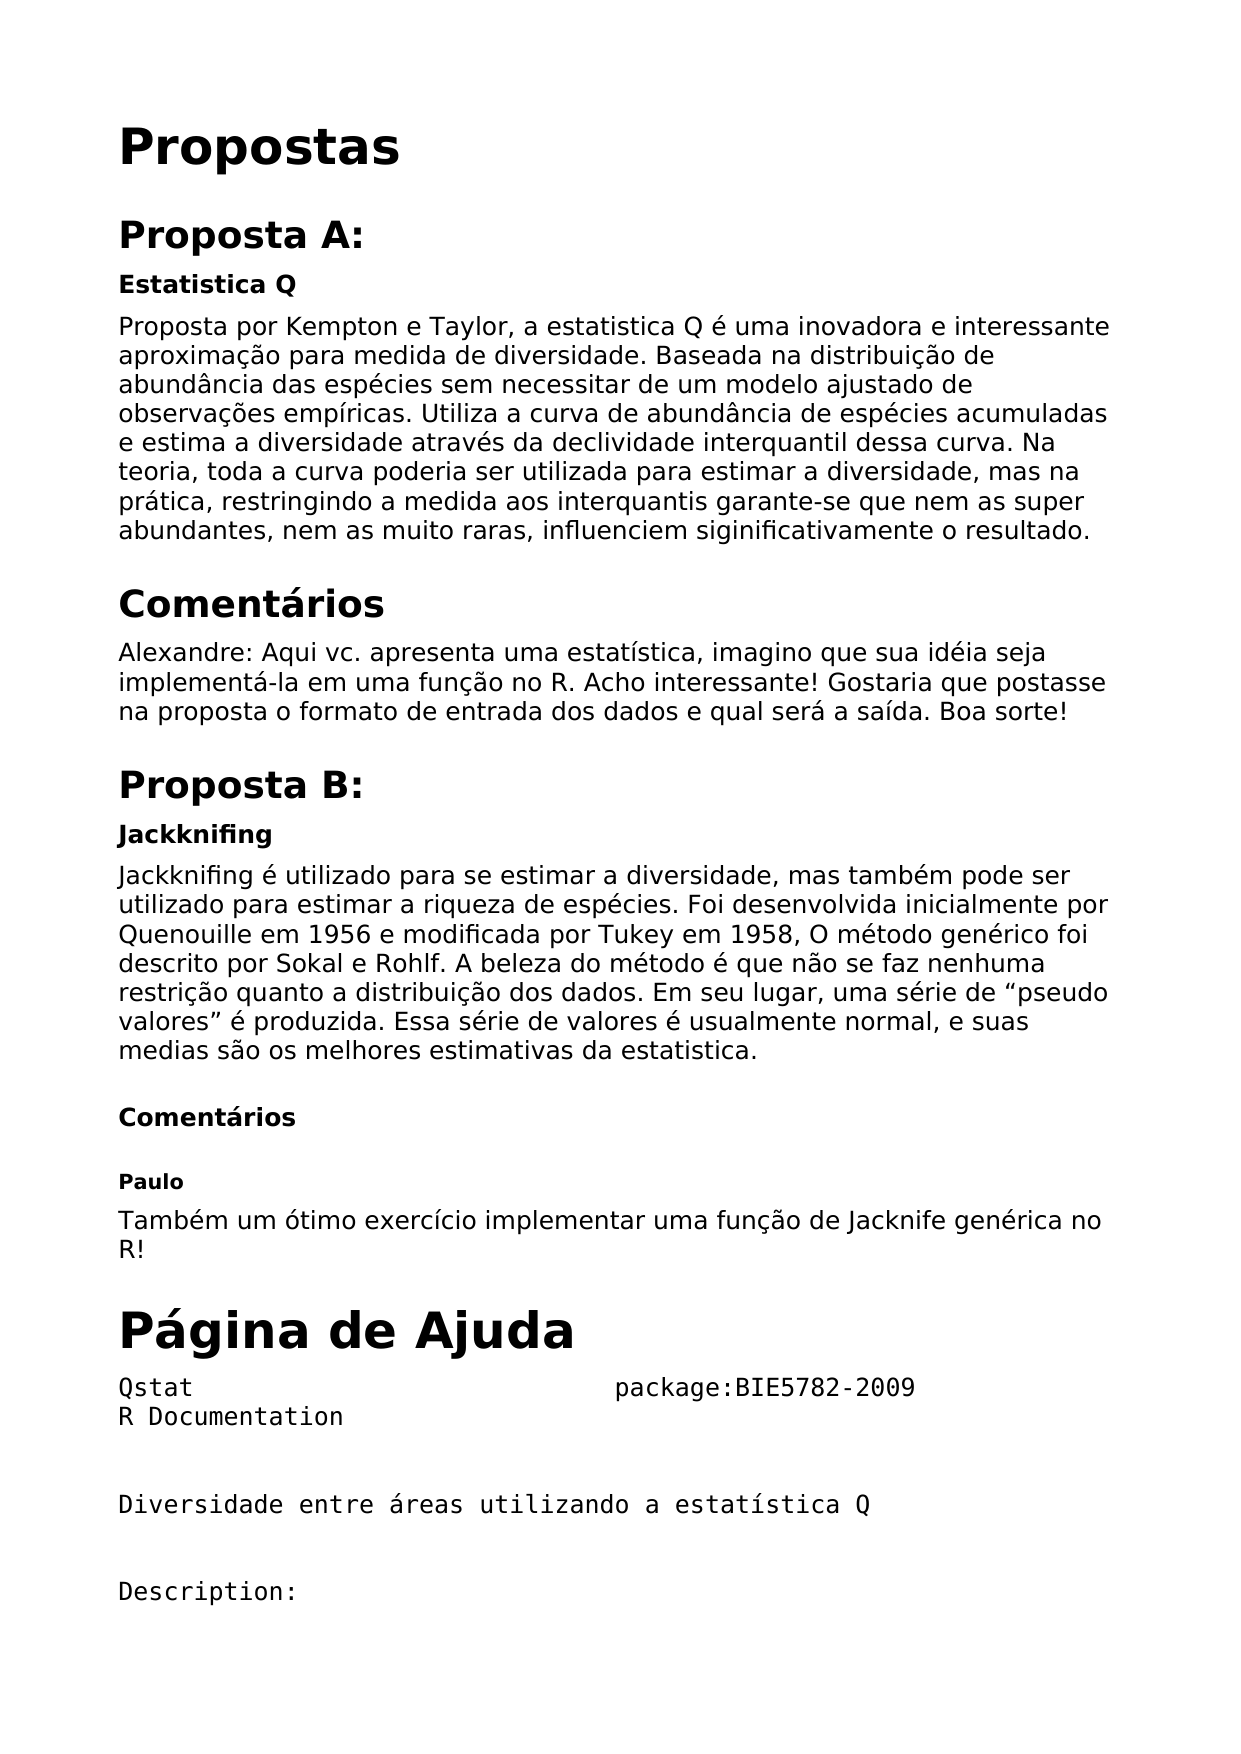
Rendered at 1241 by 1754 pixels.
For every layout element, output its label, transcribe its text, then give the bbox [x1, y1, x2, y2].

subtitle Página de Ajuda [118, 1302, 1122, 1361]
text Jackknifing é utilizado para se estimar a diversidade, mas também pode ser utilizado para estimar a riqueza de espécies. Foi desenvolvida inicialmente por Quenouille em 1956 e modificada por Tukey em 1958, O método genérico foi descrito por Sokal e Rohlf. A beleza do método é que não se faz nenhuma restrição quanto a distribuição dos dados. Em seu lugar, uma série de “pseudo valores” é produzida. Essa série de valores é usualmente normal, e suas medias são os melhores estimativas da estatistica. [118, 861, 1122, 1066]
text Proposta por Kempton e Taylor, a estatistica Q é uma inovadora e interessante aproximação para medida de diversidade. Baseada na distribuição de abundância das espécies sem necessitar de um modelo ajustado de observações empíricas. Utiliza a curva de abundância de espécies acumuladas e estima a diversidade através da declividade interquantil dessa curva. Na teoria, toda a curva poderia ser utilizada para estimar a diversidade, mas na prática, restringindo a medida aos interquantis garante-se que nem as super abundantes, nem as muito raras, influenciem siginificativamente o resultado. [118, 312, 1122, 545]
text Alexandre: Aqui vc. apresenta uma estatística, imagino que sua idéia seja implementá-la em uma função no R. Acho interessante! Gostaria que postasse na proposta o formato de entrada dos dados e qual será a saída. Boa sorte! [118, 639, 1122, 726]
text Qstat package:BIE5782-2009 R Documentation Diversidade entre áreas utilizando a estatística Q Description: [118, 1373, 1122, 1636]
subtitle Propostas [118, 118, 1122, 176]
subtitle Paulo [118, 1170, 1122, 1194]
text Estatistica Q [118, 270, 1122, 299]
text Também um ótimo exercício implementar uma função de Jacknife genérica no R! [118, 1207, 1122, 1265]
subtitle Proposta B: [118, 764, 1122, 807]
text Jackknifing [118, 820, 1122, 849]
subtitle Comentários [118, 582, 1122, 626]
subtitle Proposta A: [118, 214, 1122, 257]
subtitle Comentários [118, 1103, 1122, 1132]
